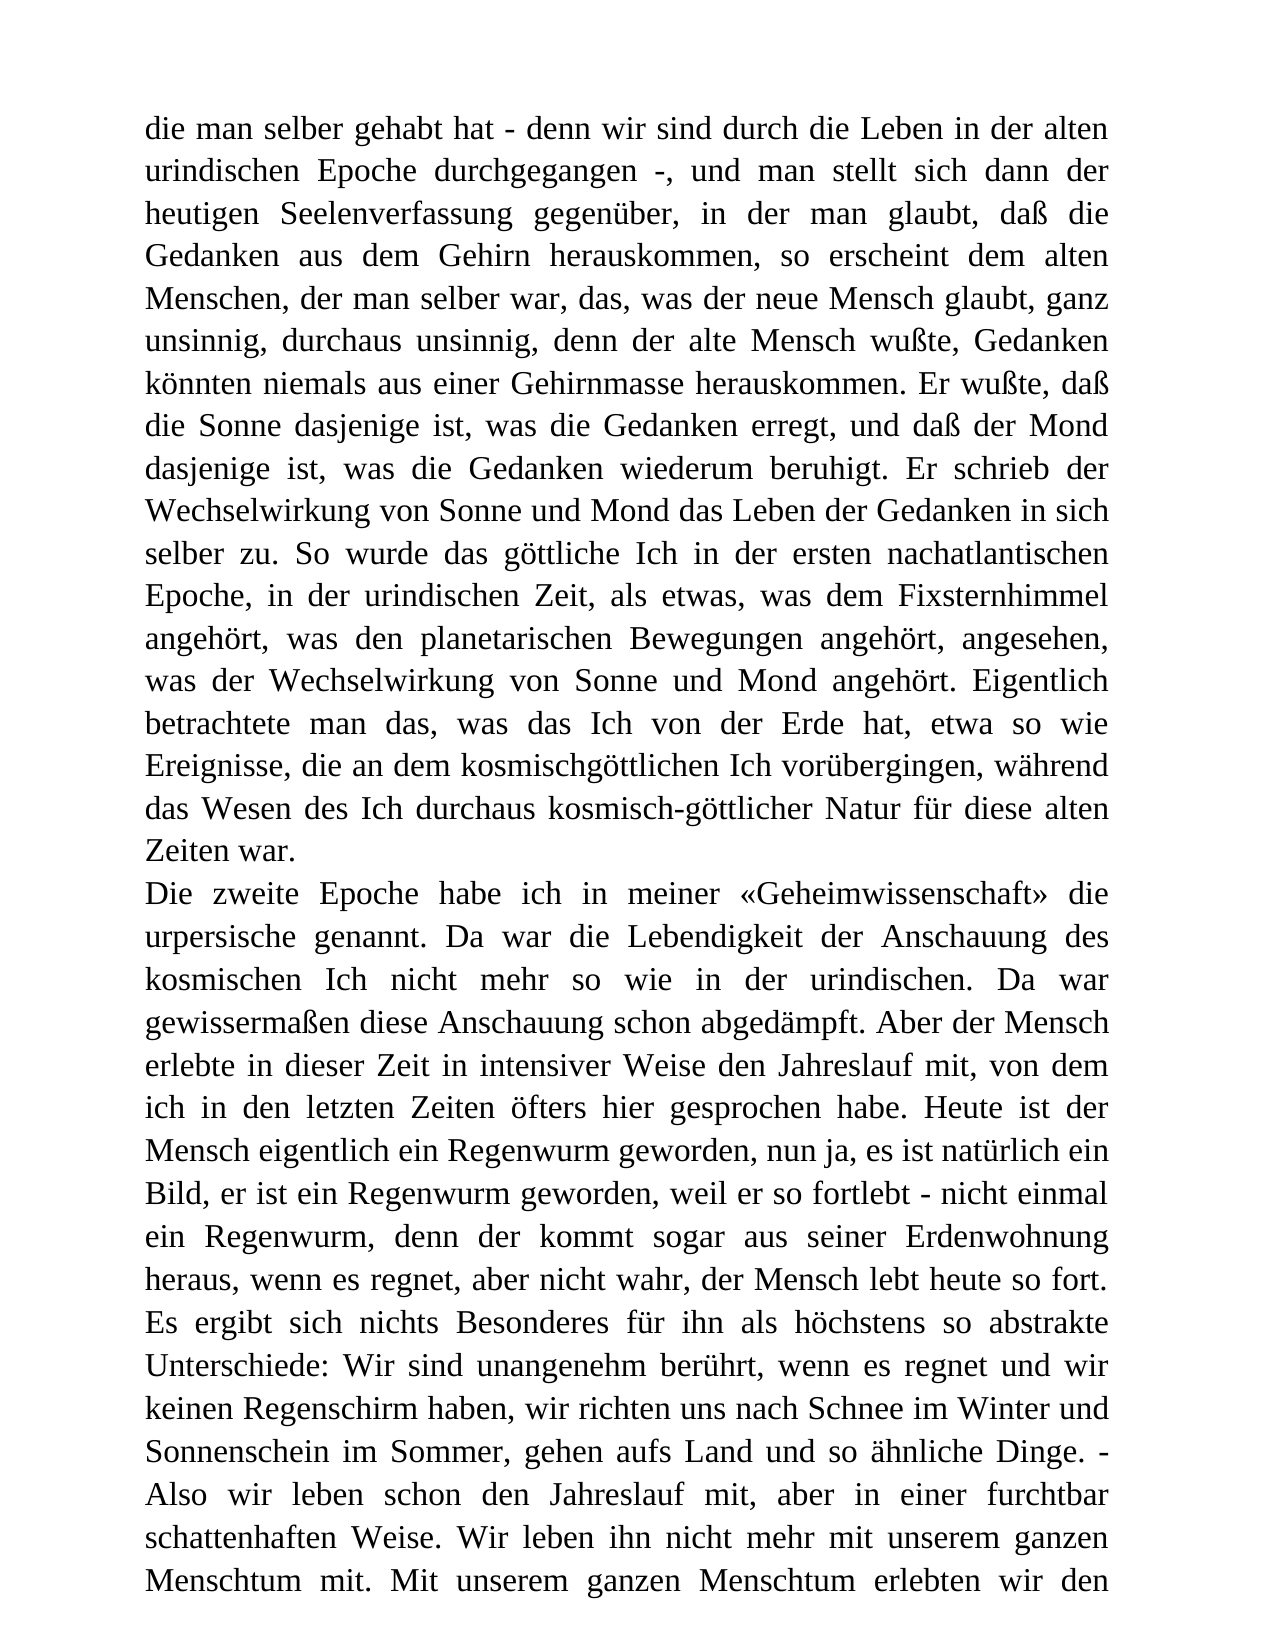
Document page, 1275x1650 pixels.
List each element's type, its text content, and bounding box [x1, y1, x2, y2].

text die man selber gehabt hat - denn wir sind durch die Leben in der alten urindischen Epoche durchgegangen -, und man stellt sich dann der heutigen Seelenverfassung gegenüber, in der man glaubt, daß die Gedanken aus dem Gehirn herauskommen, so erscheint dem alten Menschen, der man selber war, das, was der neue Mensch glaubt, ganz unsinnig, durchaus unsinnig, denn der alte Mensch wußte, Gedanken könnten niemals aus einer Gehirnmasse herauskommen. Er wußte, daß die Sonne dasjenige ist, was die Gedanken erregt, und daß der Mond dasjenige ist, was die Gedanken wiederum beruhigt. Er schrieb der Wechselwirkung von Sonne und Mond das Leben der Gedanken in sich selber zu. So wurde das göttliche Ich in der ersten nachatlantischen Epoche, in der urindischen Zeit, als etwas, was dem Fixsternhimmel angehört, was den planetarischen Bewegungen angehört, angesehen, was der Wechselwirkung von Sonne und Mond angehört. Eigentlich betrachtete man das, was das Ich von der Erde hat, etwa so wie Ereignisse, die an dem kosmischgöttlichen Ich vorübergingen, während das Wesen des Ich durchaus kosmisch-göttlicher Natur für diese alten Zeiten war. [144, 108, 1110, 869]
text Die zweite Epoche habe ich in meiner «Geheimwissenschaft» die urpersische genannt. Da war die Lebendigkeit der Anschauung des kosmischen Ich nicht mehr so wie in der urindischen. Da war gewissermaßen diese Anschauung schon abgedämpft. Aber der Mensch erlebte in dieser Zeit in intensiver Weise den Jahreslauf mit, von dem ich in den letzten Zeiten öfters hier gesprochen habe. Heute ist der Mensch eigentlich ein Regenwurm geworden, nun ja, es ist natürlich ein Bild, er ist ein Regenwurm geworden, weil er so fortlebt - nicht einmal ein Regenwurm, denn der kommt sogar aus seiner Erdenwohnung heraus, wenn es regnet, aber nicht wahr, der Mensch lebt heute so fort. Es ergibt sich nichts Besonderes für ihn als höchstens so abstrakte Unterschiede: Wir sind unangenehm berührt, wenn es regnet und wir keinen Regenschirm haben, wir richten uns nach Schnee im Winter und Sonnenschein im Sommer, gehen aufs Land und so ähnliche Dinge. - Also wir leben schon den Jahreslauf mit, aber in einer furchtbar schattenhaften Weise. Wir leben ihn nicht mehr mit unserem ganzen Menschtum mit. Mit unserem ganzen Menschtum erlebten wir den [144, 873, 1110, 1598]
